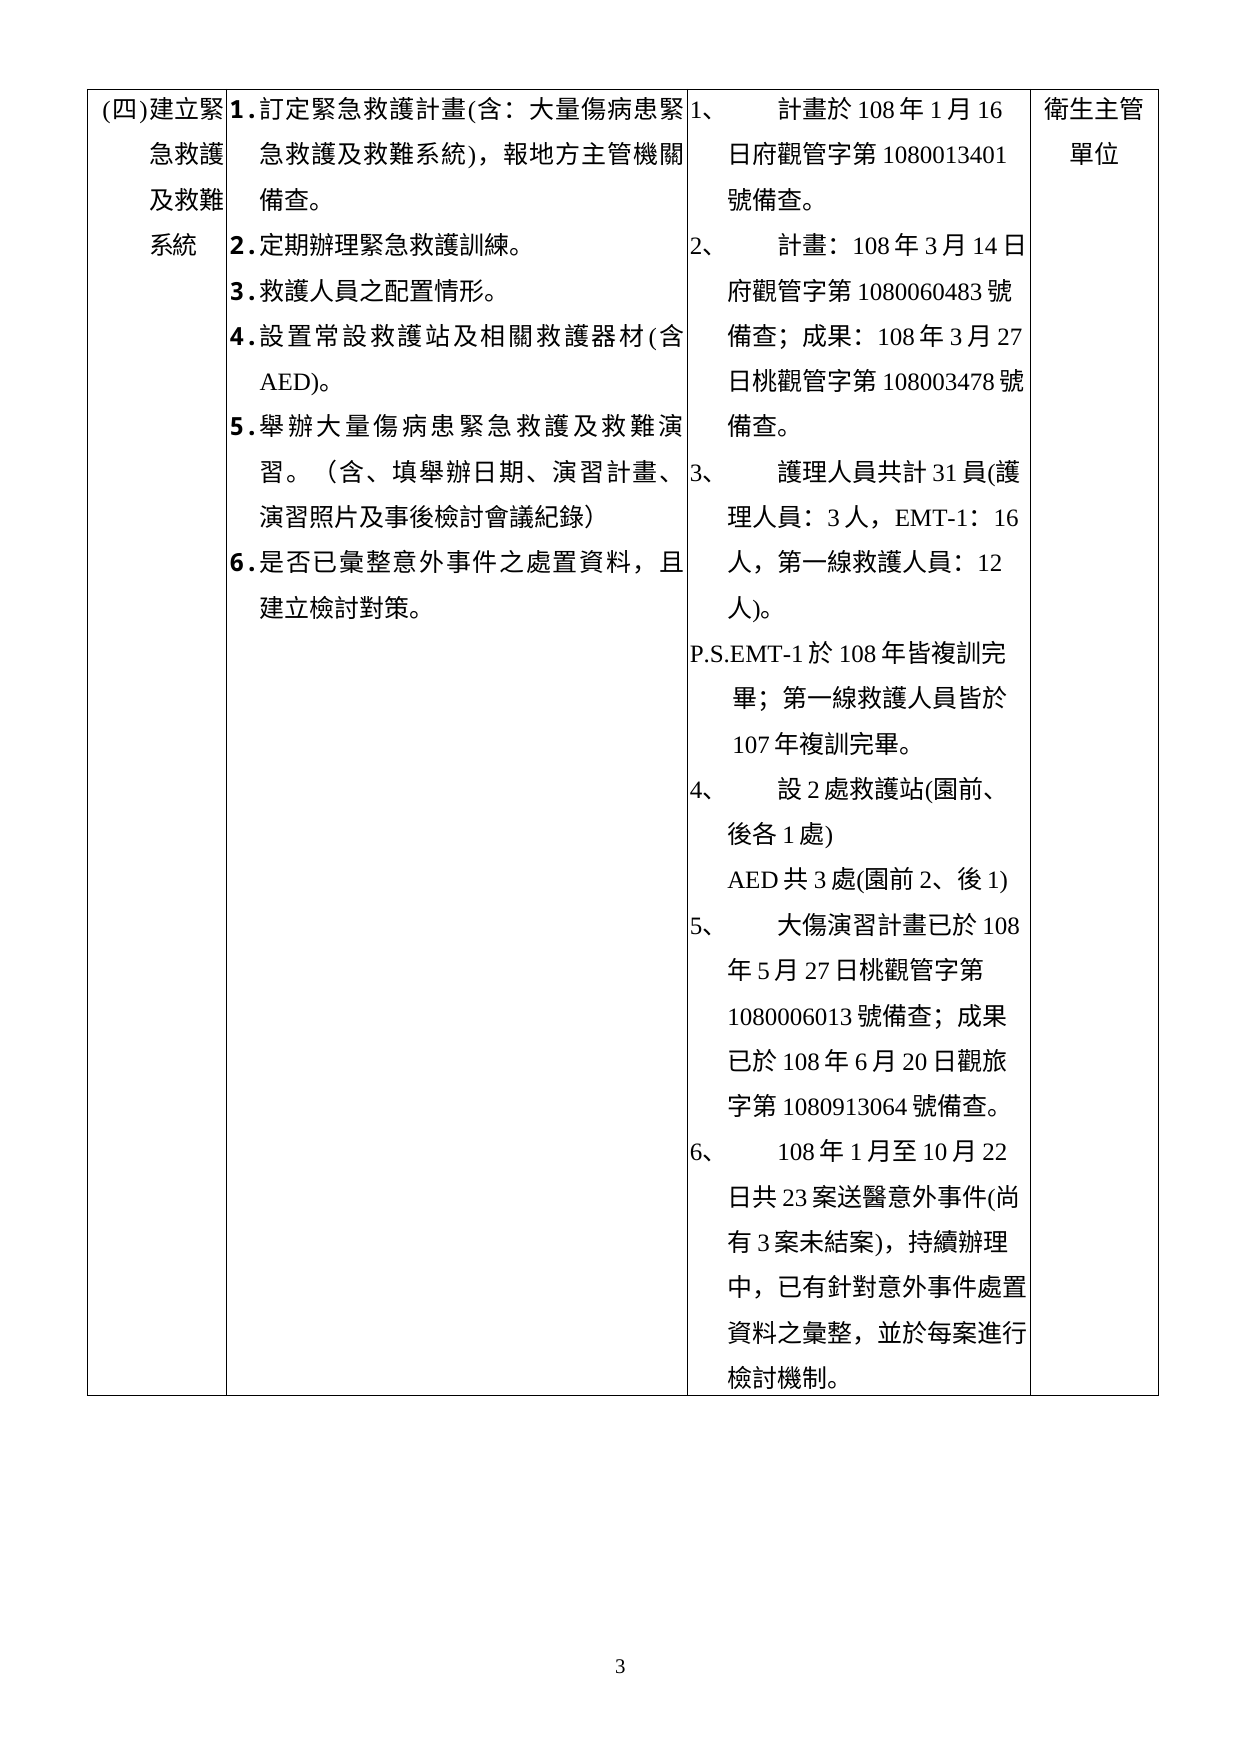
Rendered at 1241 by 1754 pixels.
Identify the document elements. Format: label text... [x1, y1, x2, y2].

table_cell 計畫於108年1月16日府觀管字第1080013401號備查。 計畫：108年3月14日府觀管字第1080060483號備查；成果：108年3月27日桃觀管字第108003478號備查。 護理人員共計31員(護理人員：3人，EMT-1：16人，第一線救護人員：12人)。 P.S.EMT-1於108年皆複訓完畢；第一線救護人員皆於107年複訓完畢。 設2處救護站(園前、後各1處) AED共3處(園前2、後1) 大傷演習計畫已於108年5月27日桃觀管字第1080006013號備查；成果已於108年6月20日觀旅字第1080913064號備查。 108年1月至10月22日共23案送醫意外事件(尚有3案未結案)，持續辦理中，已有針對意外事件處置資料之彙整，並於每案進行檢討機制。 [688, 90, 1030, 1395]
table_cell (四)建立緊急救護及救難系統 [88, 90, 226, 1395]
table_cell 衛生主管單位 [1031, 90, 1158, 1395]
table_cell 訂定緊急救護計畫(含：大量傷病患緊急救護及救難系統)，報地方主管機關備查。 定期辦理緊急救護訓練。 救護人員之配置情形。 設置常設救護站及相關救護器材(含AED)。 舉辦大量傷病患緊急救護及救難演習。（含、填舉辦日期、演習計畫、演習照片及事後檢討會議紀錄） 是否已彙整意外事件之處置資料，且建立檢討對策。 [227, 90, 687, 1395]
